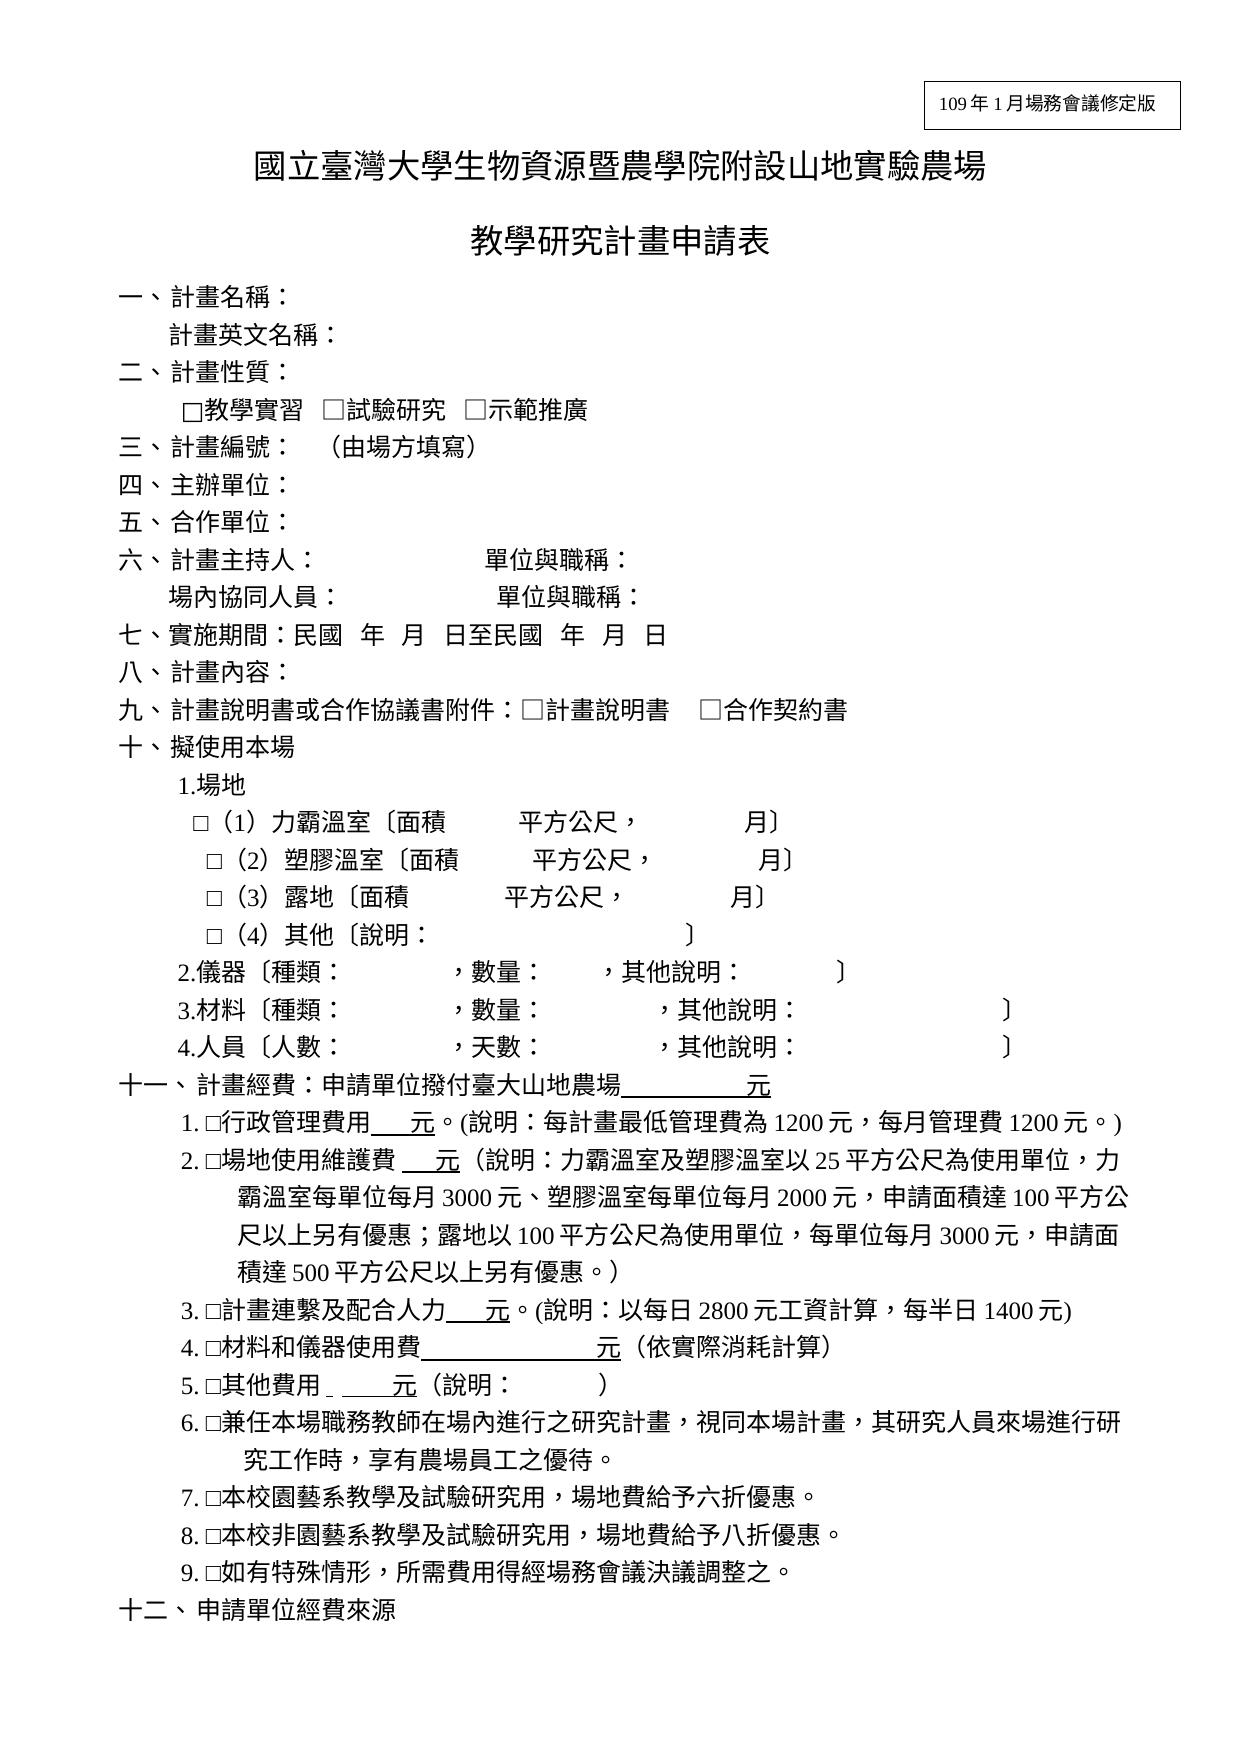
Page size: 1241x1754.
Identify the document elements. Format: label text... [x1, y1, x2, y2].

list 計畫內容： [118, 652, 1122, 689]
text □（4）其他〔說明： 〕 [118, 914, 1122, 952]
list 合作單位： [118, 502, 1122, 539]
text 4. □材料和儀器使用費 元（依實際消耗計算） [181, 1327, 1122, 1364]
text 2. □場地使用維護費 元（說明：力霸溫室及塑膠溫室以25平方公尺為使用單位，力霸溫室每單位每月3000元、塑膠溫室每單位每月2000元，申請面積達100平方公尺以上另有優惠；露地以100平方公尺為使用單位，每單位每月3000元，申請面積達500平方公尺以上另有優惠。） [181, 1139, 1137, 1289]
text 9. □如有特殊情形，所需費用得經場務會議決議調整之。 [181, 1552, 1122, 1589]
text 6. □兼任本場職務教師在場內進行之研究計畫，視同本場計畫，其研究人員來場進行研究工作時，享有農場員工之優待。 [181, 1402, 1122, 1477]
list 擬使用本場 [118, 727, 1122, 764]
list 申請單位經費來源 [118, 1589, 1122, 1627]
text □（3）露地〔面積 平方公尺， 月〕 [118, 877, 1122, 914]
list 計畫編號： （由場方填寫） [118, 427, 1122, 464]
list 計畫名稱： [118, 277, 1122, 314]
text 4.人員〔人數： ，天數： ，其他說明： 〕 [177, 1027, 1122, 1064]
list 計畫經費：申請單位撥付臺大山地農場 元 [118, 1064, 1122, 1102]
text 場內協同人員： 單位與職稱： [118, 577, 1122, 614]
text 1.場地 [177, 764, 1122, 802]
list 實施期間：民國 年 月 日至民國 年 月 日 [118, 614, 1122, 652]
text 8. □本校非園藝系教學及試驗研究用，場地費給予八折優惠。 [181, 1514, 1122, 1552]
text 國立臺灣大學生物資源暨農學院附設山地實驗農場 [118, 127, 1122, 202]
text 7. □本校園藝系教學及試驗研究用，場地費給予六折優惠。 [181, 1477, 1122, 1514]
text 1. □行政管理費用 元。(說明：每計畫最低管理費為1200元，每月管理費1200元。) [181, 1102, 1137, 1139]
text 3. □計畫連繫及配合人力 元。(說明：以每日2800元工資計算，每半日1400元) [181, 1289, 1122, 1327]
text □（2）塑膠溫室〔面積 平方公尺， 月〕 [118, 839, 1122, 877]
text 教學研究計畫申請表 [118, 202, 1122, 277]
text □教學實習 □試驗研究 □示範推廣 [118, 389, 1122, 427]
text □（1）力霸溫室〔面積 平方公尺， 月〕 [181, 802, 1122, 839]
list 計畫說明書或合作協議書附件：□計畫說明書 □合作契約書 [118, 689, 1122, 727]
text 3.材料〔種類： ，數量： ，其他說明： 〕 [177, 989, 1122, 1027]
list 計畫性質： [118, 352, 1122, 389]
text 109年1月場務會議修定版 [939, 89, 1166, 116]
text 2.儀器〔種類： ，數量： ，其他說明： 〕 [177, 952, 1122, 989]
text 計畫英文名稱： [118, 314, 1122, 352]
text 5. □其他費用 元（說明： ） [181, 1364, 1122, 1402]
list 計畫主持人： 單位與職稱： [118, 539, 1122, 577]
list 主辦單位： [118, 464, 1122, 502]
